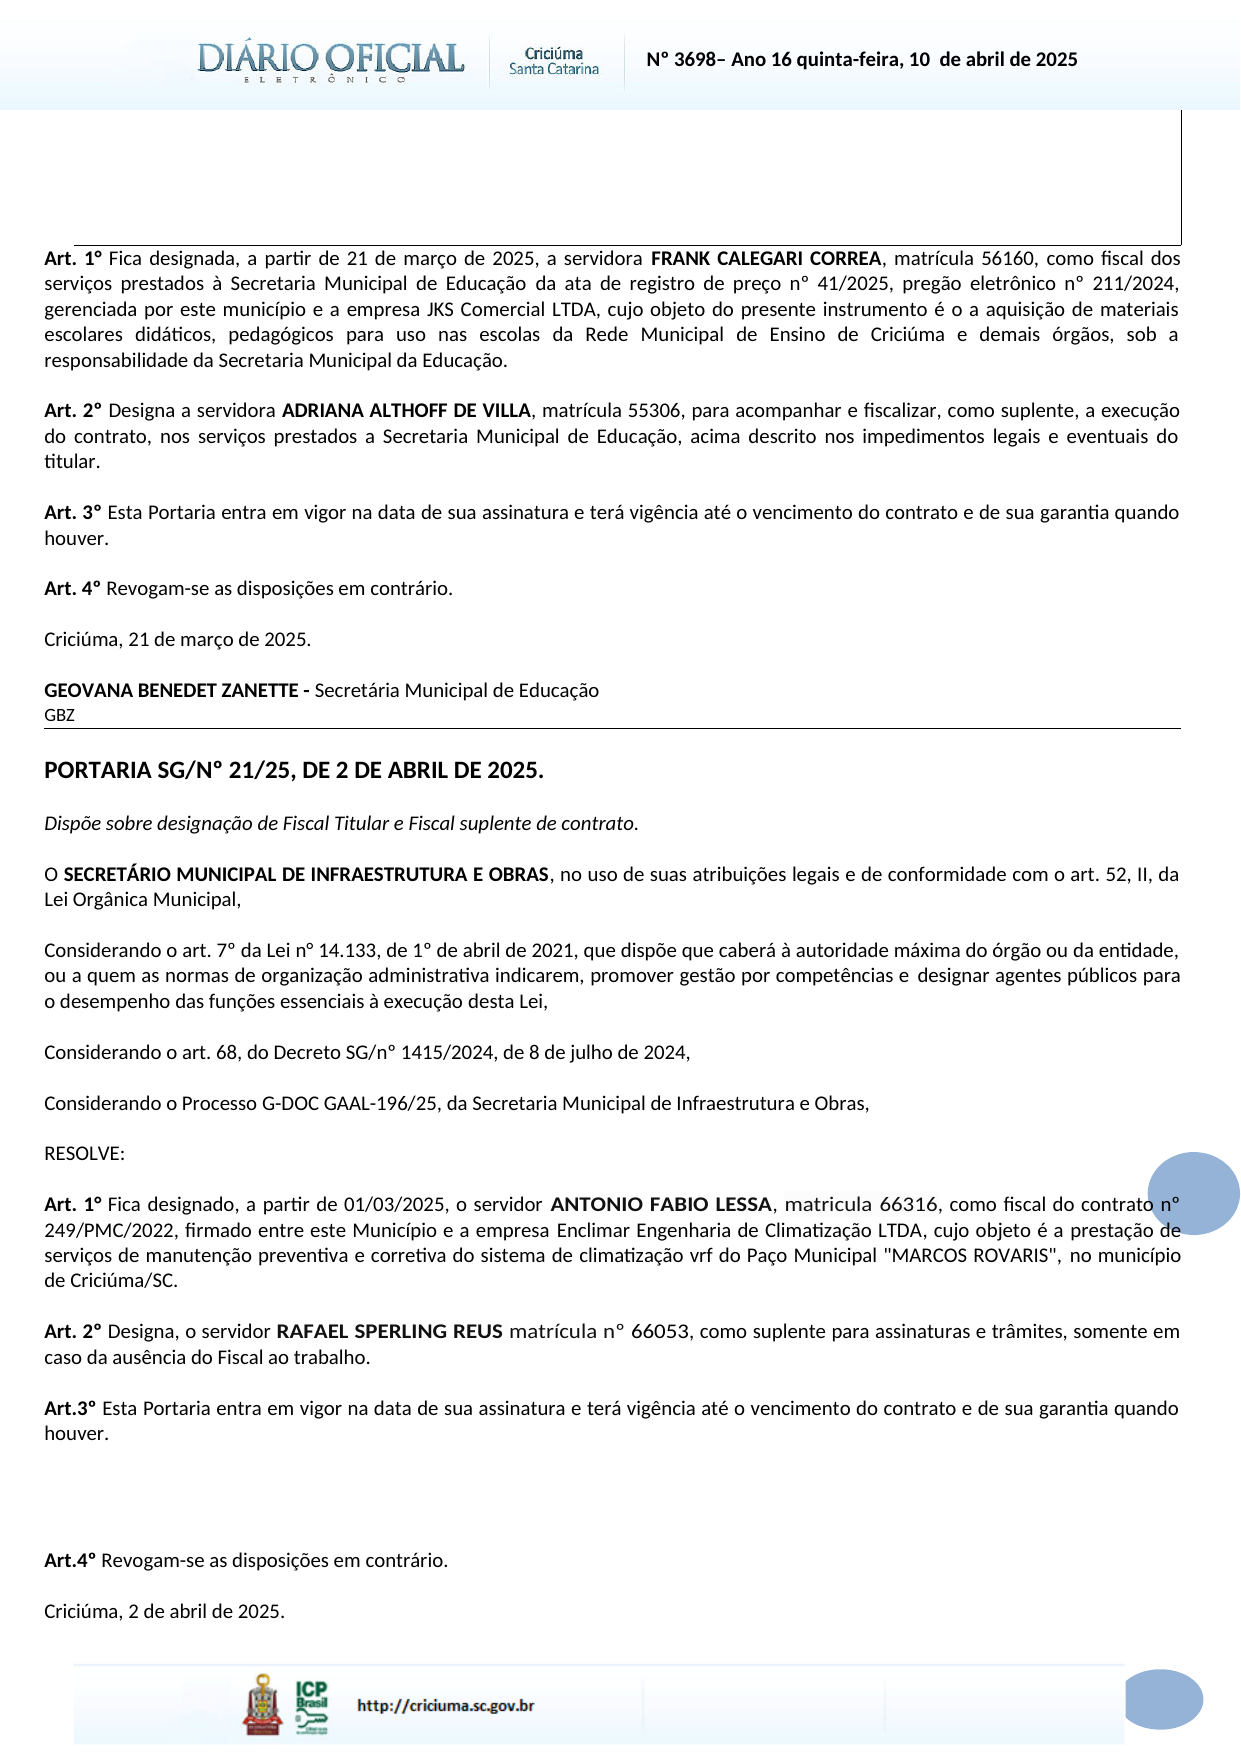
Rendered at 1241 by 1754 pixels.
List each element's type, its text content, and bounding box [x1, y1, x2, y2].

text Art. 3º Esta Portaria entra em vigor na data de sua assinatura e terá vigência até o vencimento do contrato e de sua garantia quando houver. [44, 499, 1181, 550]
text Considerando o art. 68, do Decreto SG/nº 1415/2024, de 8 de julho de 2024, [44, 1039, 1181, 1064]
text Criciúma, 2 de abril de 2025. [44, 1598, 1181, 1623]
text Criciúma, 21 de março de 2025. [44, 626, 1181, 652]
text GEOVANA BENEDET ZANETTE - Secretária Municipal de Educação [44, 677, 1181, 703]
text Art. 2º Designa a servidora ADRIANA ALTHOFF DE VILLA, matrícula 55306, para acompanhar e fiscalizar, como suplente, a execução do contrato, nos serviços prestados a Secretaria Municipal de Educação, acima descrito nos impedimentos legais e eventuais do titular. [44, 398, 1181, 474]
text GBZ [44, 703, 1181, 728]
text Art. 1° Fica designado, a partir de 01/03/2025, o servidor ANTONIO FABIO LESSA, matricula 66316, como fiscal do contrato nº 249/PMC/2022, firmado entre este Município e a empresa Enclimar Engenharia de Climatização LTDA, cujo objeto é a prestação de serviços de manutenção preventiva e corretiva do sistema de climatização vrf do Paço Municipal "MARCOS ROVARIS", no município de Criciúma/SC. [44, 1191, 1181, 1293]
text Considerando o Processo G-DOC GAAL-196/25, da Secretaria Municipal de Infraestrutura e Obras, [44, 1090, 1181, 1115]
text Art. 4º Revogam-se as disposições em contrário. [44, 576, 1181, 601]
text Art. 2º Designa, o servidor RAFAEL SPERLING REUS matrícula nº 66053, como suplente para assinaturas e trâmites, somente em caso da ausência do Fiscal ao trabalho. [44, 1318, 1181, 1369]
list Art.3º Esta Portaria entra em vigor na data de sua assinatura e terá vigência até o vencimento do contrato e de sua garantia quando houver. [44, 1395, 1181, 1446]
text O SECRETÁRIO MUNICIPAL DE INFRAESTRUTURA E OBRAS, no uso de suas atribuições legais e de conformidade com o art. 52, II, da Lei Orgânica Municipal, [44, 861, 1181, 912]
text Considerando o art. 7º da Lei n° 14.133, de 1º de abril de 2021, que dispõe que caberá à autoridade máxima do órgão ou da entidade, ou a quem as normas de organização administrativa indicarem, promover gestão por competências e designar agentes públicos para o desempenho das funções essenciais à execução desta Lei, [44, 937, 1181, 1013]
text PORTARIA SG/Nº 21/25, DE 2 DE ABRIL DE 2025. [44, 754, 1181, 785]
list Art.4º Revogam-se as disposições em contrário. [44, 1547, 1181, 1573]
text Dispõe sobre designação de Fiscal Titular e Fiscal suplente de contrato. [44, 810, 1181, 836]
text RESOLVE: [44, 1141, 1181, 1166]
text Art. 1° Fica designada, a partir de 21 de março de 2025, a servidora FRANK CALEGARI CORREA, matrícula 56160, como fiscal dos serviços prestados à Secretaria Municipal de Educação da ata de registro de preço nº 41/2025, pregão eletrônico nº 211/2024, gerenciada por este município e a empresa JKS Comercial LTDA, cujo objeto do presente instrumento é o a aquisição de materiais escolares didáticos, pedagógicos para uso nas escolas da Rede Municipal de Ensino de Criciúma e demais órgãos, sob a responsabilidade da Secretaria Municipal da Educação. [44, 245, 1181, 372]
